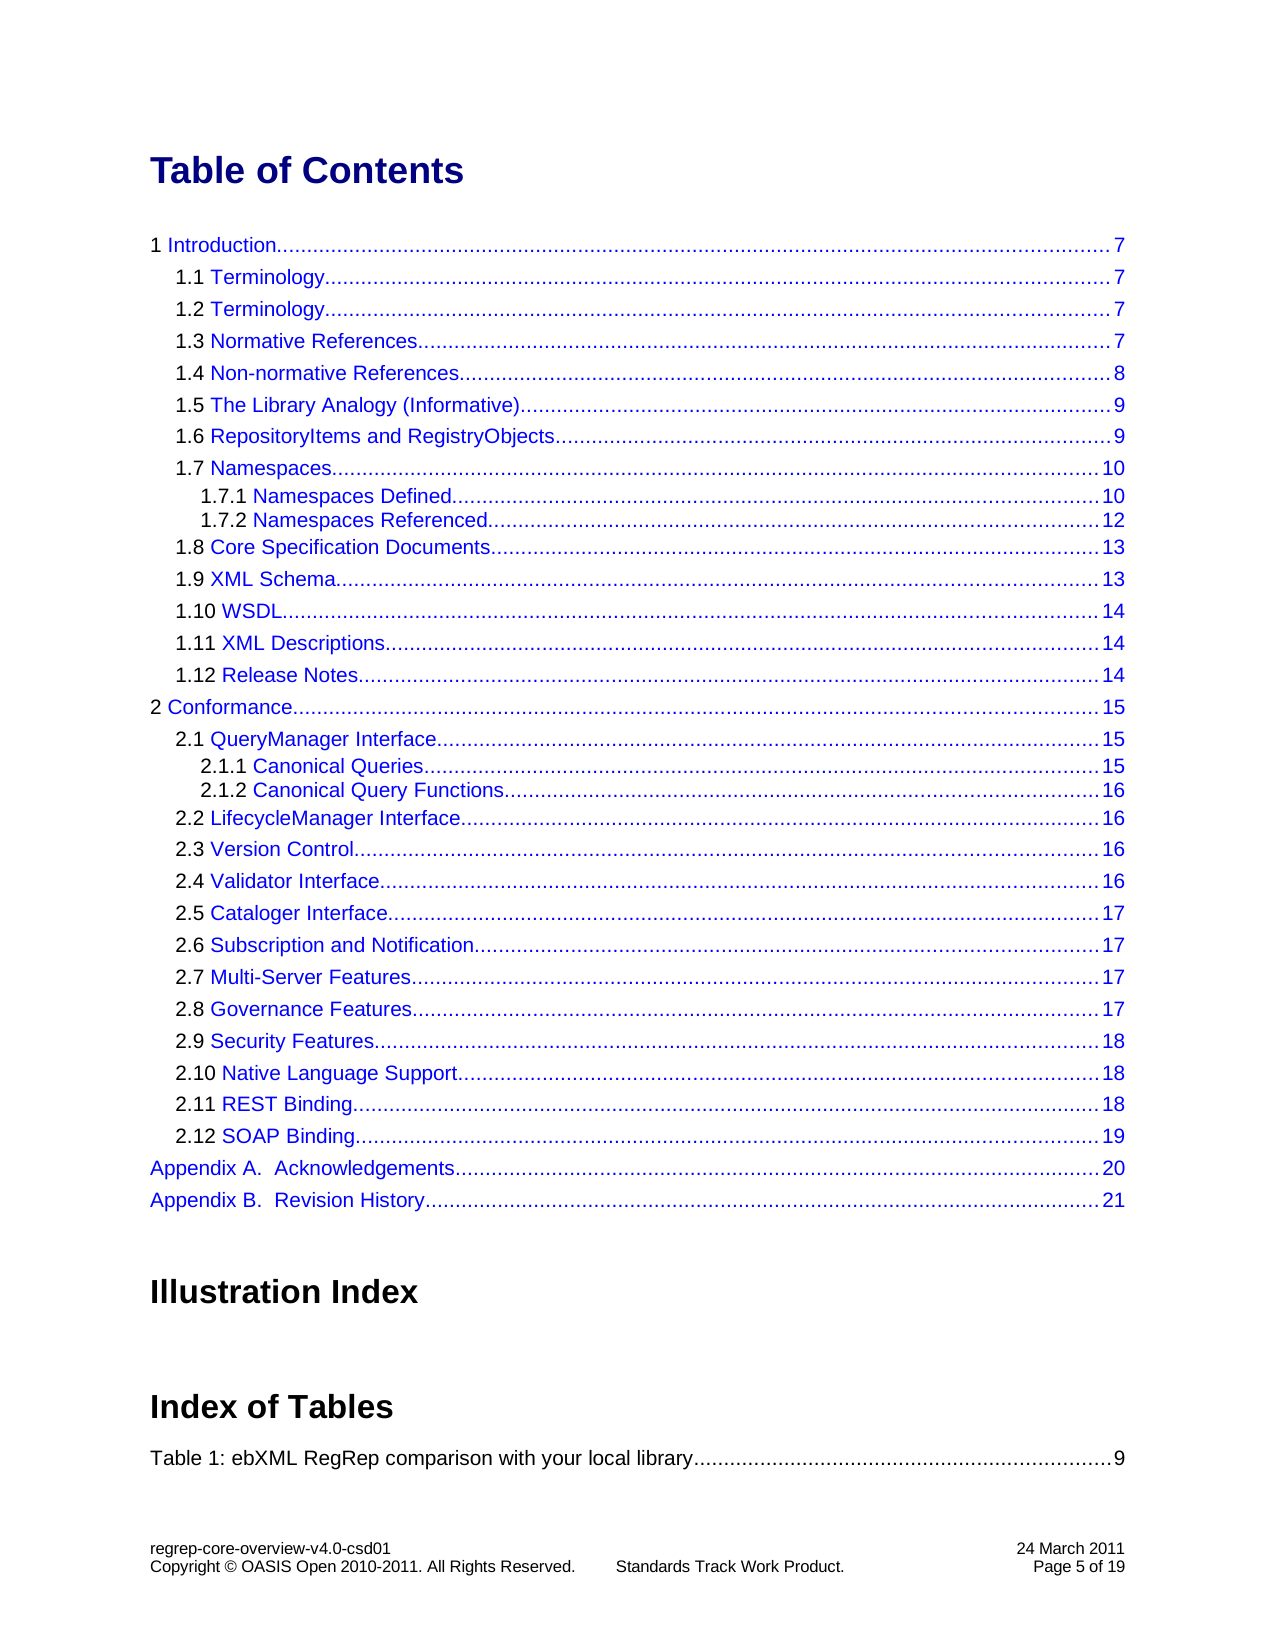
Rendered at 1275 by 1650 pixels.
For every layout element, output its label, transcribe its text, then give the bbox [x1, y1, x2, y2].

text 2.4 Validator Interface 16 [175, 870, 1125, 893]
text 1 Introduction 7 [150, 234, 1125, 257]
text 2.11 REST Binding 18 [175, 1093, 1125, 1116]
text 2.3 Version Control 16 [175, 838, 1125, 861]
text Table 1: ebXML RegRep comparison with your local library 9 [150, 1447, 1125, 1470]
text Appendix A. Acknowledgements 20 [150, 1157, 1125, 1180]
text 1.7.1 Namespaces Defined 10 [200, 484, 1125, 508]
text 2.1.1 Canonical Queries 15 [200, 755, 1125, 778]
text 2.9 Security Features 18 [175, 1029, 1125, 1053]
text 2.5 Cataloger Interface 17 [175, 902, 1125, 925]
text 1.11 XML Descriptions 14 [175, 631, 1125, 655]
text 2.2 LifecycleManager Interface 16 [175, 806, 1125, 829]
subtitle Table of Contents [150, 150, 1125, 192]
text 2.8 Governance Features 17 [175, 997, 1125, 1021]
text Appendix B. Revision History 21 [150, 1188, 1125, 1212]
text 1.2 Terminology 7 [175, 297, 1125, 321]
text 2.10 Native Language Support 18 [175, 1061, 1125, 1084]
text 2.1 QueryManager Interface 15 [175, 727, 1125, 751]
text 1.6 RepositoryItems and RegistryObjects 9 [175, 425, 1125, 448]
text 2.6 Subscription and Notification 17 [175, 933, 1125, 957]
text 2.1.2 Canonical Query Functions 16 [200, 778, 1125, 802]
text 1.7 Namespaces 10 [175, 457, 1125, 480]
text 1.1 Terminology 7 [175, 266, 1125, 289]
text 1.10 WSDL 14 [175, 599, 1125, 623]
text 1.5 The Library Analogy (Informative) 9 [175, 393, 1125, 417]
text 1.7.2 Namespaces Referenced 12 [200, 508, 1125, 532]
subtitle Illustration Index [150, 1273, 1125, 1311]
text 1.9 XML Schema 13 [175, 568, 1125, 591]
subtitle Index of Tables [150, 1388, 1125, 1426]
text 1.4 Non-normative References 8 [175, 361, 1125, 385]
text 2.12 SOAP Binding 19 [175, 1125, 1125, 1148]
text 1.3 Normative References 7 [175, 329, 1125, 353]
text 1.8 Core Specification Documents 13 [175, 536, 1125, 559]
text 2 Conformance 15 [150, 695, 1125, 719]
text 2.7 Multi-Server Features 17 [175, 965, 1125, 989]
text 1.12 Release Notes 14 [175, 663, 1125, 687]
